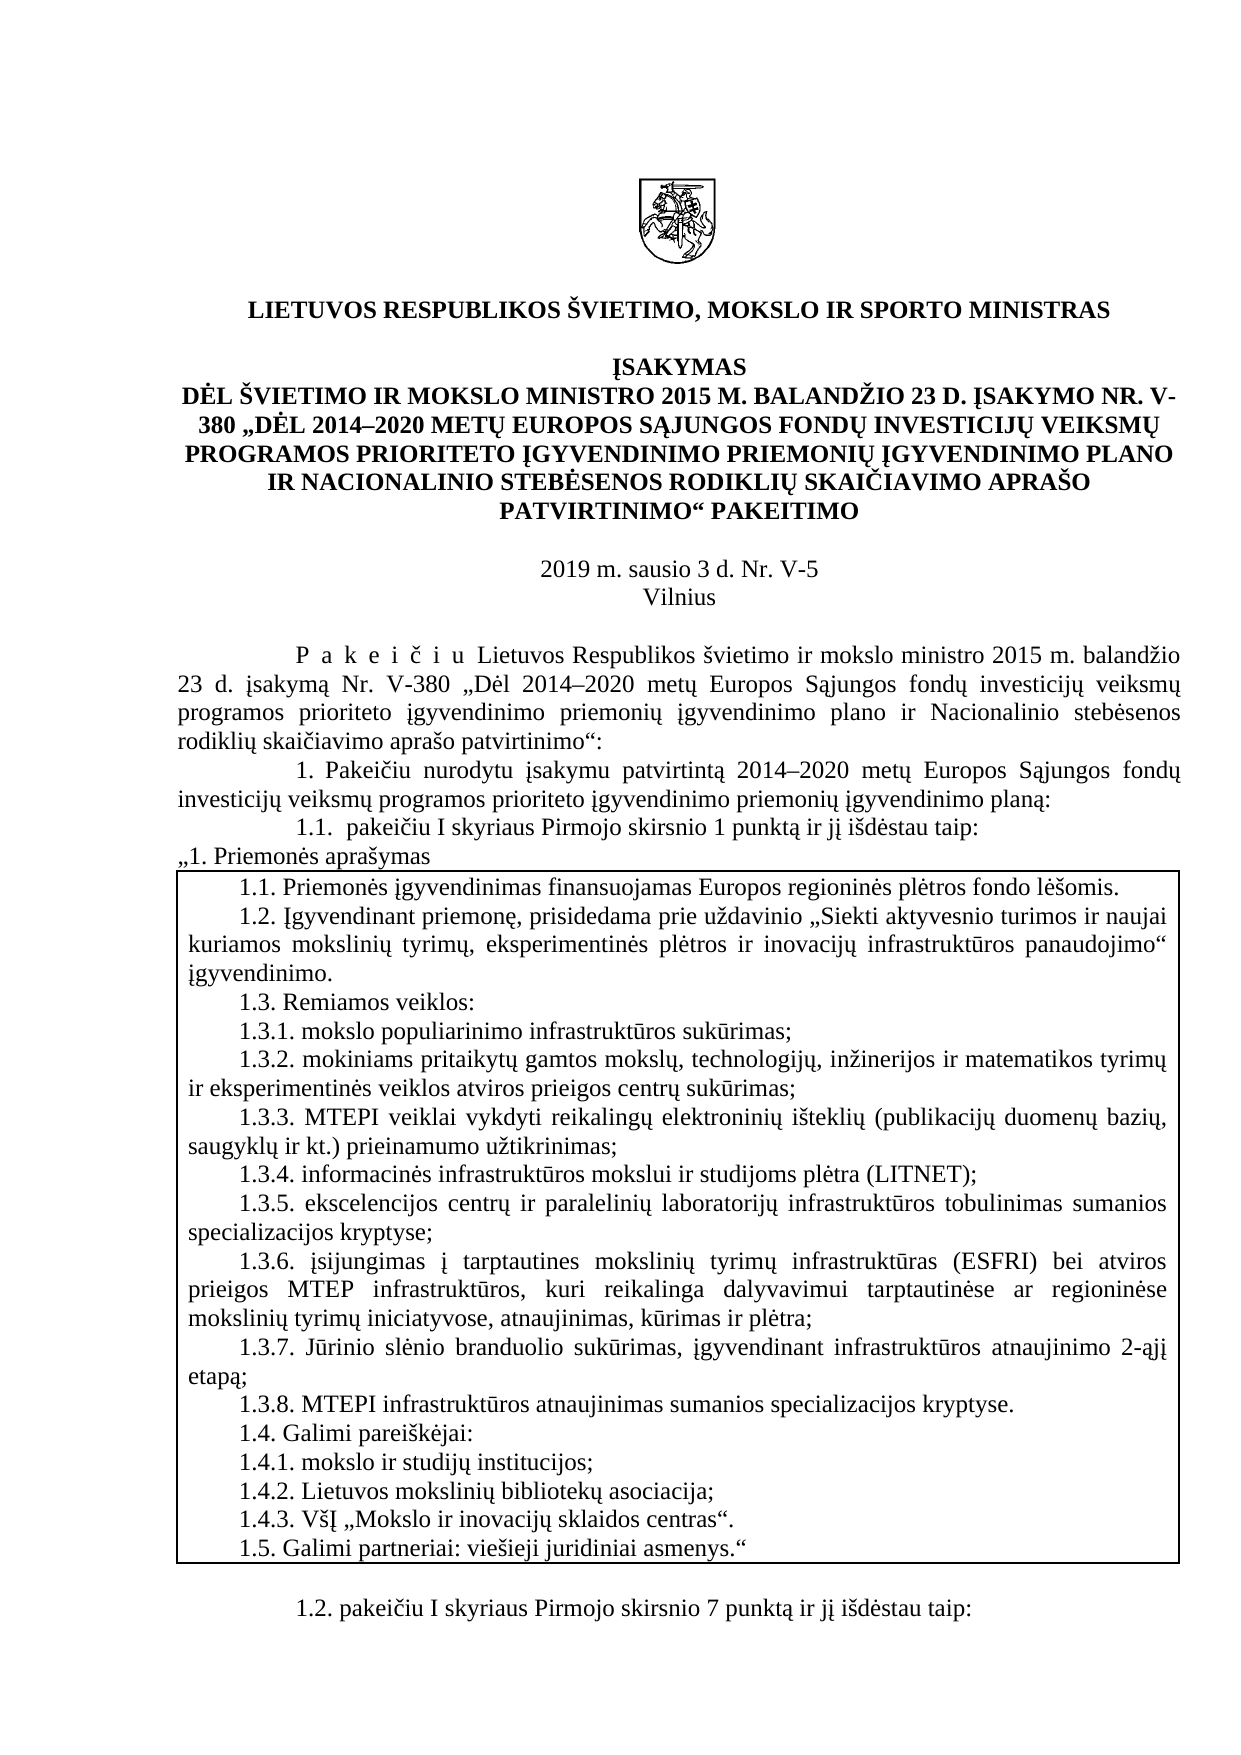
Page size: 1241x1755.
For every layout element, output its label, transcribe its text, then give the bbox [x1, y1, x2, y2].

text 1.1. pakeičiu I skyriaus Pirmojo skirsnio 1 punktą ir jį išdėstau taip: [295, 812, 1181, 841]
text Vilnius [177, 582, 1181, 611]
text P a k e i č i u Lietuvos Respublikos švietimo ir mokslo ministro 2015 m. balandžio 23 d. įsakymą Nr. V-380 „Dėl 2014–2020 metų Europos Sąjungos fondų investicijų veiksmų programos prioriteto įgyvendinimo priemonių įgyvendinimo plano ir Nacionalinio stebėsenos rodiklių skaičiavimo aprašo patvirtinimo“: [177, 640, 1181, 755]
text 1. Pakeičiu nurodytu įsakymu patvirtintą 2014–2020 metų Europos Sąjungos fondų investicijų veiksmų programos prioriteto įgyvendinimo priemonių įgyvendinimo planą: [177, 755, 1181, 812]
table_cell 1.5. Galimi partneriai: viešieji juridiniai asmenys.“ [178, 1533, 1178, 1562]
text 1.2. pakeičiu I skyriaus Pirmojo skirsnio 7 punktą ir jį išdėstau taip: [177, 1593, 1181, 1622]
text LIETUVOS RESPUBLIKOS ŠVIETIMO, MOKSLO IR SPORTO MINISTRAS [177, 295, 1181, 324]
text ĮSAKYMAS [177, 352, 1181, 381]
table_header 1.1. Priemonės įgyvendinimas finansuojamas Europos regioninės plėtros fondo lėšomis. [178, 872, 1178, 901]
table_cell 1.4. Galimi pareiškėjai: 1.4.1. mokslo ir studijų institucijos; 1.4.2. Lietuvos mokslinių bibliotekų asociacija; 1.4.3. VšĮ „Mokslo ir inovacijų sklaidos centras“. [178, 1418, 1178, 1533]
table_cell 1.2. Įgyvendinant priemonę, prisidedama prie uždavinio „Siekti aktyvesnio turimos ir naujai kuriamos mokslinių tyrimų, eksperimentinės plėtros ir inovacijų infrastruktūros panaudojimo“ įgyvendinimo. [178, 901, 1178, 987]
table_cell 1.3. Remiamos veiklos: 1.3.1. mokslo populiarinimo infrastruktūros sukūrimas; 1.3.2. mokiniams pritaikytų gamtos mokslų, technologijų, inžinerijos ir matematikos tyrimų ir eksperimentinės veiklos atviros prieigos centrų sukūrimas; 1.3.3. MTEPI veiklai vykdyti reikalingų elektroninių išteklių (publikacijų duomenų bazių, saugyklų ir kt.) prieinamumo užtikrinimas; 1.3.4. informacinės infrastruktūros mokslui ir studijoms plėtra (LITNET); 1.3.5. ekscelencijos centrų ir paralelinių laboratorijų infrastruktūros tobulinimas sumanios specializacijos kryptyse; 1.3.6. įsijungimas į tarptautines mokslinių tyrimų infrastruktūras (ESFRI) bei atviros prieigos MTEP infrastruktūros, kuri reikalinga dalyvavimui tarptautinėse ar regioninėse mokslinių tyrimų iniciatyvose, atnaujinimas, kūrimas ir plėtra; 1.3.7. Jūrinio slėnio branduolio sukūrimas, įgyvendinant infrastruktūros atnaujinimo 2-ąjį etapą; 1.3.8. MTEPI infrastruktūros atnaujinimas sumanios specializacijos kryptyse. [178, 987, 1178, 1418]
text DĖL ŠVIETIMO IR MOKSLO MINISTRO 2015 M. BALANDŽIO 23 D. ĮSAKYMO NR. V-380 „DĖL 2014–2020 mETŲ europos sąjungos fondų investicijų veiksmų programos prioriteto įgyvendinimo priemonių įgyvendinimo plano IR NACIONALINIo STEBĖSENOS RODIKLIŲ SKAIČIAVIMO APRAŠO patvirtinimo“ PAKEITIMO [177, 381, 1181, 525]
text „1. Priemonės aprašymas [177, 841, 1181, 870]
text 2019 m. sausio 3 d. Nr. V-5 [177, 554, 1181, 582]
